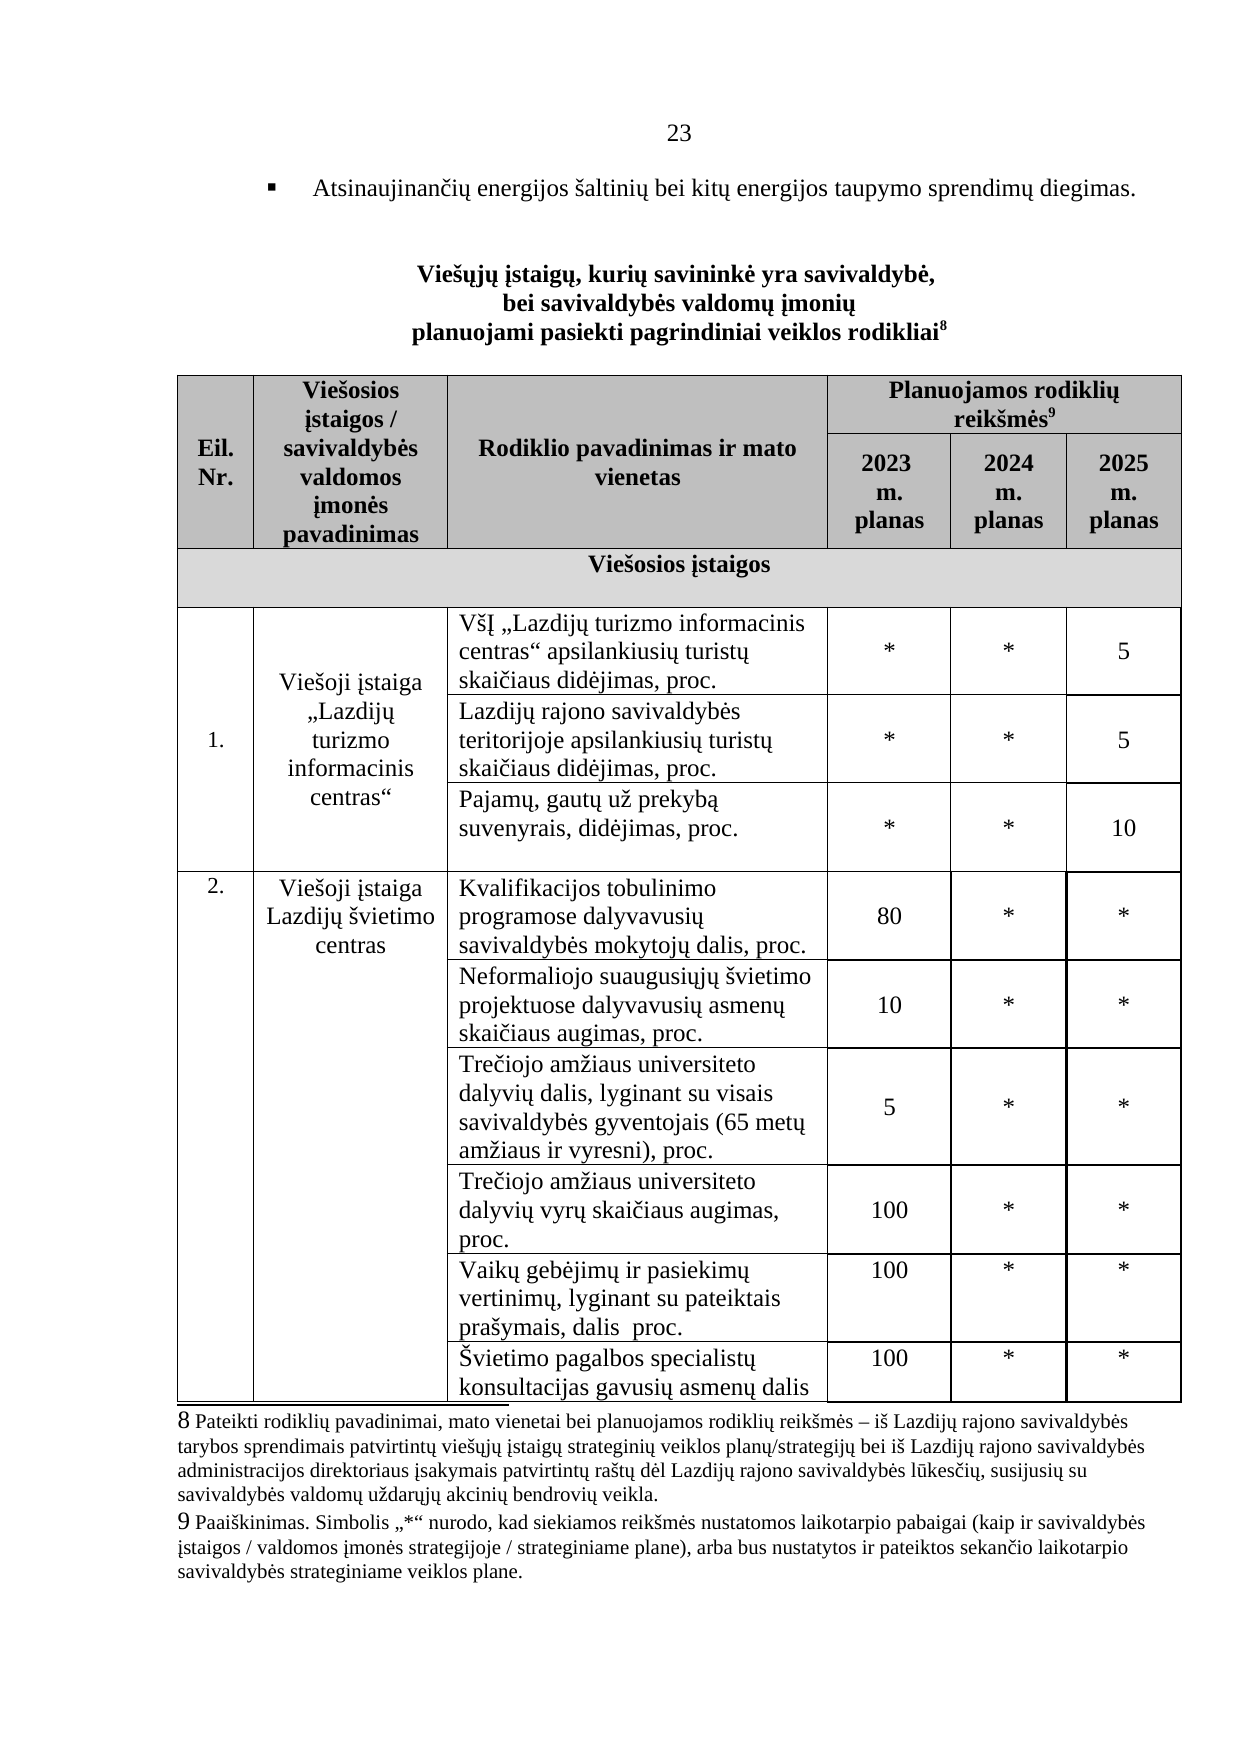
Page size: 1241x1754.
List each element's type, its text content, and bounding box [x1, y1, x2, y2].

table_cell * [951, 608, 1066, 694]
table_cell Neformaliojo suaugusiųjų švietimo projektuose dalyvavusių asmenų skaičiaus augimas, proc. [448, 960, 827, 1047]
table_header Rodiklio pavadinimas ir mato vienetas [448, 376, 827, 548]
table_cell Viešoji įstaiga Lazdijų švietimo centras [254, 872, 447, 1401]
table_cell * [1068, 1255, 1180, 1341]
table_cell VšĮ „Lazdijų turizmo informacinis centras“ apsilankiusių turistų skaičiaus didėjimas, proc. [448, 608, 827, 694]
table_cell Kvalifikacijos tobulinimo programose dalyvavusių savivaldybės mokytojų dalis, proc. [448, 872, 827, 959]
table_cell Vaikų gebėjimų ir pasiekimų vertinimų, lyginant su pateiktais prašymais, dalis proc. [448, 1254, 827, 1341]
table_cell 1. [178, 608, 253, 871]
table_cell * [828, 608, 950, 694]
table_cell * [1068, 1166, 1180, 1253]
table_cell * [952, 961, 1065, 1047]
table_cell Viešosios įstaigos [178, 549, 1181, 607]
table_cell * [952, 1166, 1065, 1253]
table_cell * [1068, 1343, 1180, 1401]
table_cell 2. [178, 872, 253, 1401]
table_cell * [828, 695, 950, 782]
table_cell * [1068, 1049, 1180, 1164]
table_cell 5 [1067, 696, 1180, 782]
table_cell 100 [828, 1343, 950, 1401]
table_cell * [1068, 961, 1180, 1047]
table_cell Švietimo pagalbos specialistų konsultacijas gavusių asmenų dalis [448, 1342, 827, 1401]
table_cell 2024 m. planas [951, 434, 1066, 548]
table_cell * [951, 783, 1066, 871]
table_cell * [828, 783, 950, 871]
text Viešųjų įstaigų, kurių savininkė yra savivaldybė, [177, 259, 1181, 288]
table_cell 10 [828, 961, 950, 1047]
table_cell 2023 m. planas [828, 434, 950, 548]
table_cell * [951, 695, 1066, 782]
table_cell Trečiojo amžiaus universiteto dalyvių vyrų skaičiaus augimas, proc. [448, 1165, 827, 1253]
table_cell 100 [828, 1166, 950, 1253]
table_cell Trečiojo amžiaus universiteto dalyvių dalis, lyginant su visais savivaldybės gyventojais (65 metų amžiaus ir vyresni), proc. [448, 1048, 827, 1164]
table_cell 5 [828, 1049, 950, 1164]
table_header Planuojamos rodiklių reikšmės [828, 376, 1181, 433]
table_cell 10 [1067, 784, 1180, 871]
table_cell Pajamų, gautų už prekybą suvenyrais, didėjimas, proc. [448, 783, 827, 871]
table_header Viešosios įstaigos / savivaldybės valdomos įmonės pavadinimas [254, 376, 447, 548]
table_header Eil. Nr. [178, 376, 253, 548]
text  Atsinaujinančių energijos šaltinių bei kitų energijos taupymo sprendimų diegimas. [177, 173, 1181, 202]
text planuojami pasiekti pagrindiniai veiklos rodikliai [177, 317, 1181, 346]
table_cell 5 [1067, 608, 1180, 694]
table_cell * [1068, 873, 1180, 959]
text Pateikti rodiklių pavadinimai, mato vienetai bei planuojamos rodiklių reikšmės – iš Lazdijų rajono savivaldybės tarybos sprendimais patvirtintų viešųjų įstaigų strateginių veiklos planų/strategijų bei iš Lazdijų rajono savivaldybės administracijos direktoriaus įsakymais patvirtintų raštų dėl Lazdijų rajono savivaldybės lūkesčių, susijusių su savivaldybės valdomų uždarųjų akcinių bendrovių veikla. [177, 1405, 1181, 1506]
table_cell * [952, 1343, 1065, 1401]
table_cell 100 [828, 1255, 950, 1341]
text bei savivaldybės valdomų įmonių [177, 288, 1181, 317]
table_cell 80 [828, 872, 950, 959]
table_cell 2025 m. planas [1067, 434, 1181, 548]
table_cell * [952, 1049, 1065, 1164]
table_cell Lazdijų rajono savivaldybės teritorijoje apsilankiusių turistų skaičiaus didėjimas, proc. [448, 695, 827, 782]
table_cell Viešoji įstaiga „Lazdijų turizmo informacinis centras“ [254, 608, 447, 871]
table_cell * [952, 872, 1065, 959]
table_cell * [952, 1255, 1065, 1341]
